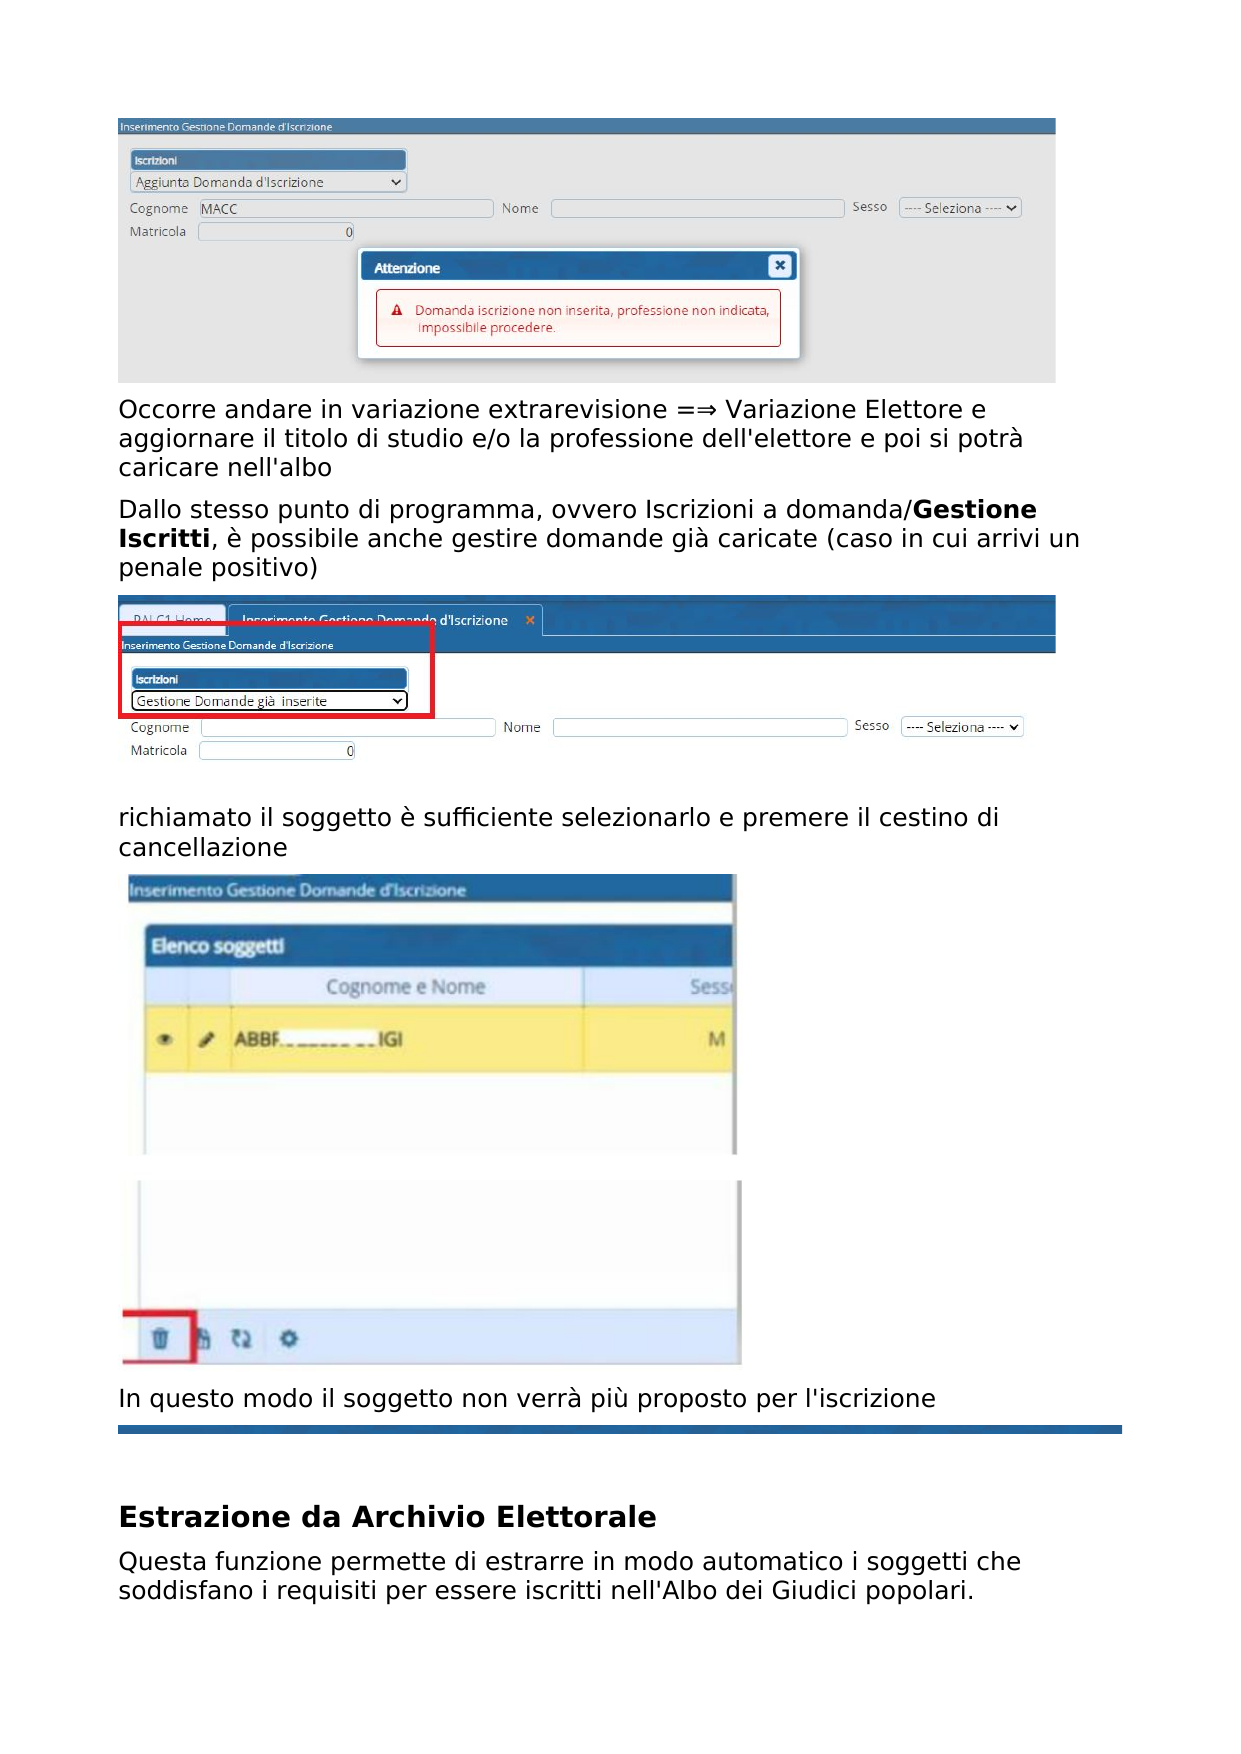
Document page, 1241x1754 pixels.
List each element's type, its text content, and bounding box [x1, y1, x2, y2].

subtitle Estrazione da Archivio Elettorale [118, 1500, 1122, 1534]
text In questo modo il soggetto non verrà più proposto per l'iscrizione [118, 1384, 1122, 1413]
text richiamato il soggetto è sufficiente selezionarlo e premere il cestino di cancellazione [118, 803, 1122, 862]
picture [118, 1425, 1123, 1434]
text Dallo stesso punto di programma, ovvero Iscrizioni a domanda/Gestione Iscritti, è possibile anche gestire domande già caricate (caso in cui arrivi un penale positivo) [118, 495, 1122, 583]
picture [118, 874, 744, 1372]
picture [118, 595, 1056, 791]
text Occorre andare in variazione extrarevisione =⇒ Variazione Elettore e aggiornare il titolo di studio e/o la professione dell'elettore e poi si potrà caricare nell'albo [118, 395, 1122, 483]
picture [118, 118, 1056, 383]
text [1056, 118, 1122, 383]
text Questa funzione permette di estrarre in modo automatico i soggetti che soddisfano i requisiti per essere iscritti nell'Albo dei Giudici popolari. [118, 1547, 1122, 1605]
